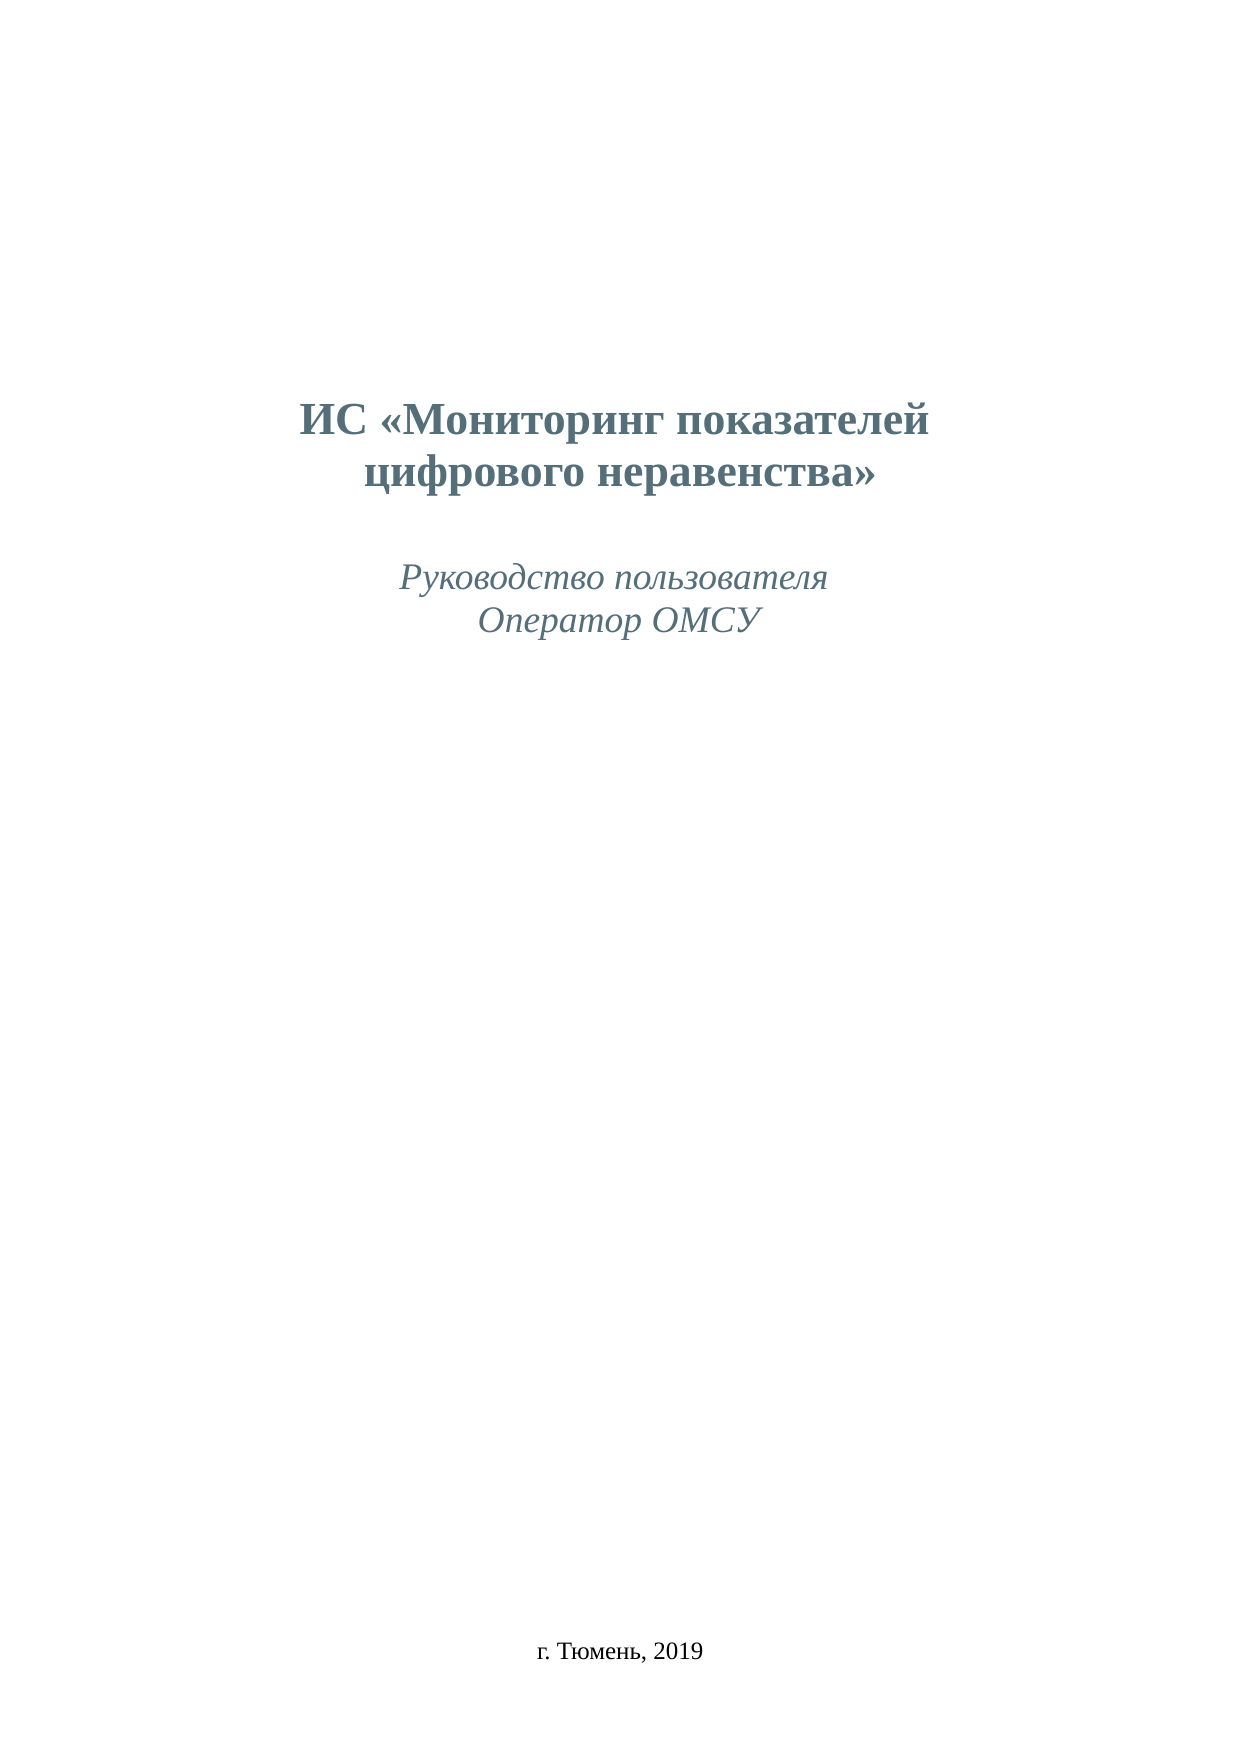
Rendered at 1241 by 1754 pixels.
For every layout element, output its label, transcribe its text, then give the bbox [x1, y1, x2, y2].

text ИС «Мониторинг показателей [118, 391, 1122, 444]
text Оператор ОМСУ [118, 597, 1122, 640]
text Руководство пользователя [118, 554, 1122, 597]
text цифрового неравенства» [118, 444, 1122, 497]
